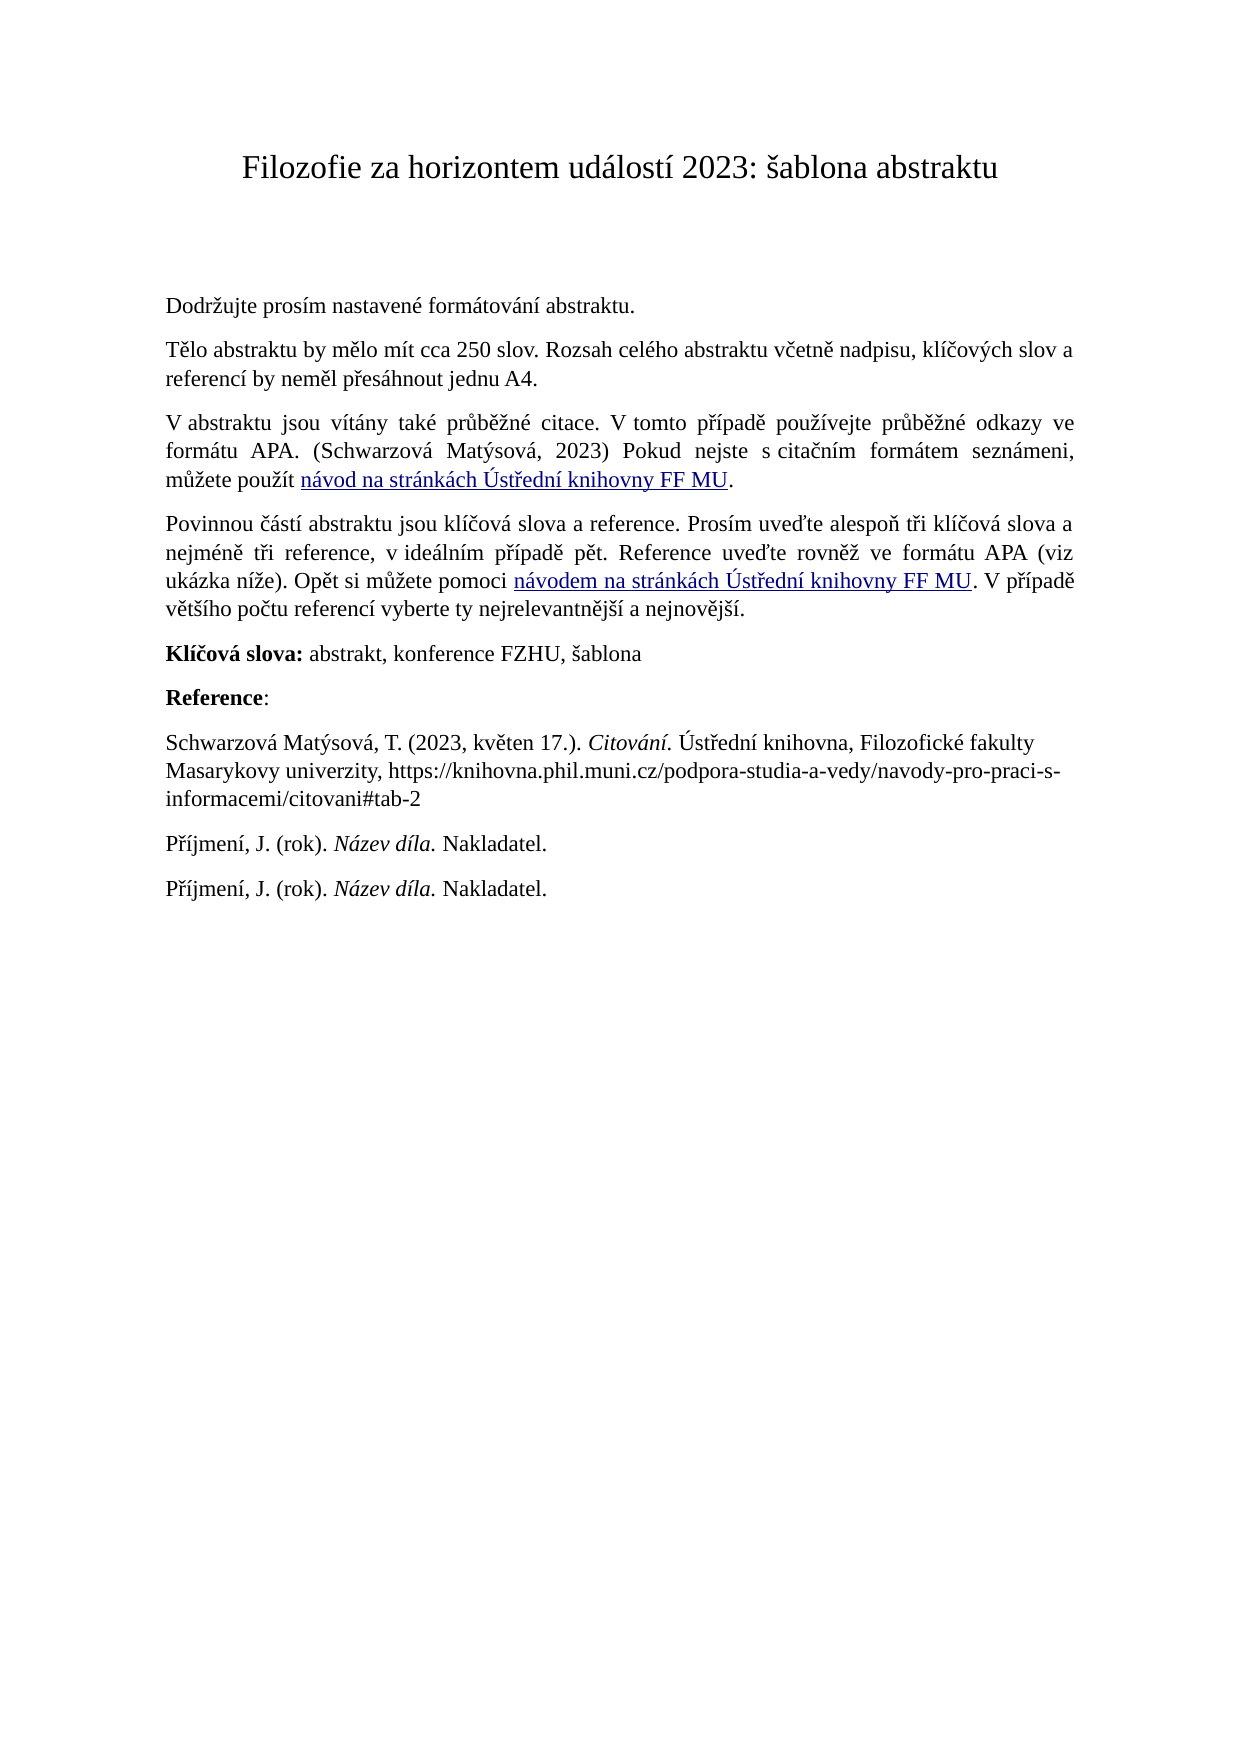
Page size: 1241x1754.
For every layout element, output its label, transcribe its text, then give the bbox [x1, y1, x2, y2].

text Dodržujte prosím nastavené formátování abstraktu. [165, 292, 1075, 318]
text Příjmení, J. (rok). Název díla. Nakladatel. [165, 830, 986, 857]
text V abstraktu jsou vítány také průběžné citace. V tomto případě používejte průběžné odkazy ve formátu APA. (Schwarzová Matýsová, 2023) Pokud nejste s citačním formátem seznámeni, můžete použít návod na stránkách Ústřední knihovny FF MU. [165, 409, 1075, 492]
text Schwarzová Matýsová, T. (2023, květen 17.). Citování. Ústřední knihovna, Filozofické fakulty Masarykovy univerzity, https://knihovna.phil.muni.cz/podpora-studia-a-vedy/navody-pro-praci-s-informacemi/citovani#tab-2 [165, 729, 1075, 812]
text Povinnou částí abstraktu jsou klíčová slova a reference. Prosím uveďte alespoň tři klíčová slova a nejméně tři reference, v ideálním případě pět. Reference uveďte rovněž ve formátu APA (viz ukázka níže). Opět si můžete pomoci návodem na stránkách Ústřední knihovny FF MU. V případě většího počtu referencí vyberte ty nejrelevantnější a nejnovější. [165, 511, 1075, 621]
text Tělo abstraktu by mělo mít cca 250 slov. Rozsah celého abstraktu včetně nadpisu, klíčových slov a referencí by neměl přesáhnout jednu A4. [165, 337, 1075, 391]
text Reference: [165, 684, 1075, 711]
text Příjmení, J. (rok). Název díla. Nakladatel. [165, 875, 986, 901]
text Klíčová slova: abstrakt, konference FZHU, šablona [165, 640, 1075, 666]
subtitle Filozofie za horizontem událostí 2023: šablona abstraktu [165, 148, 1075, 186]
